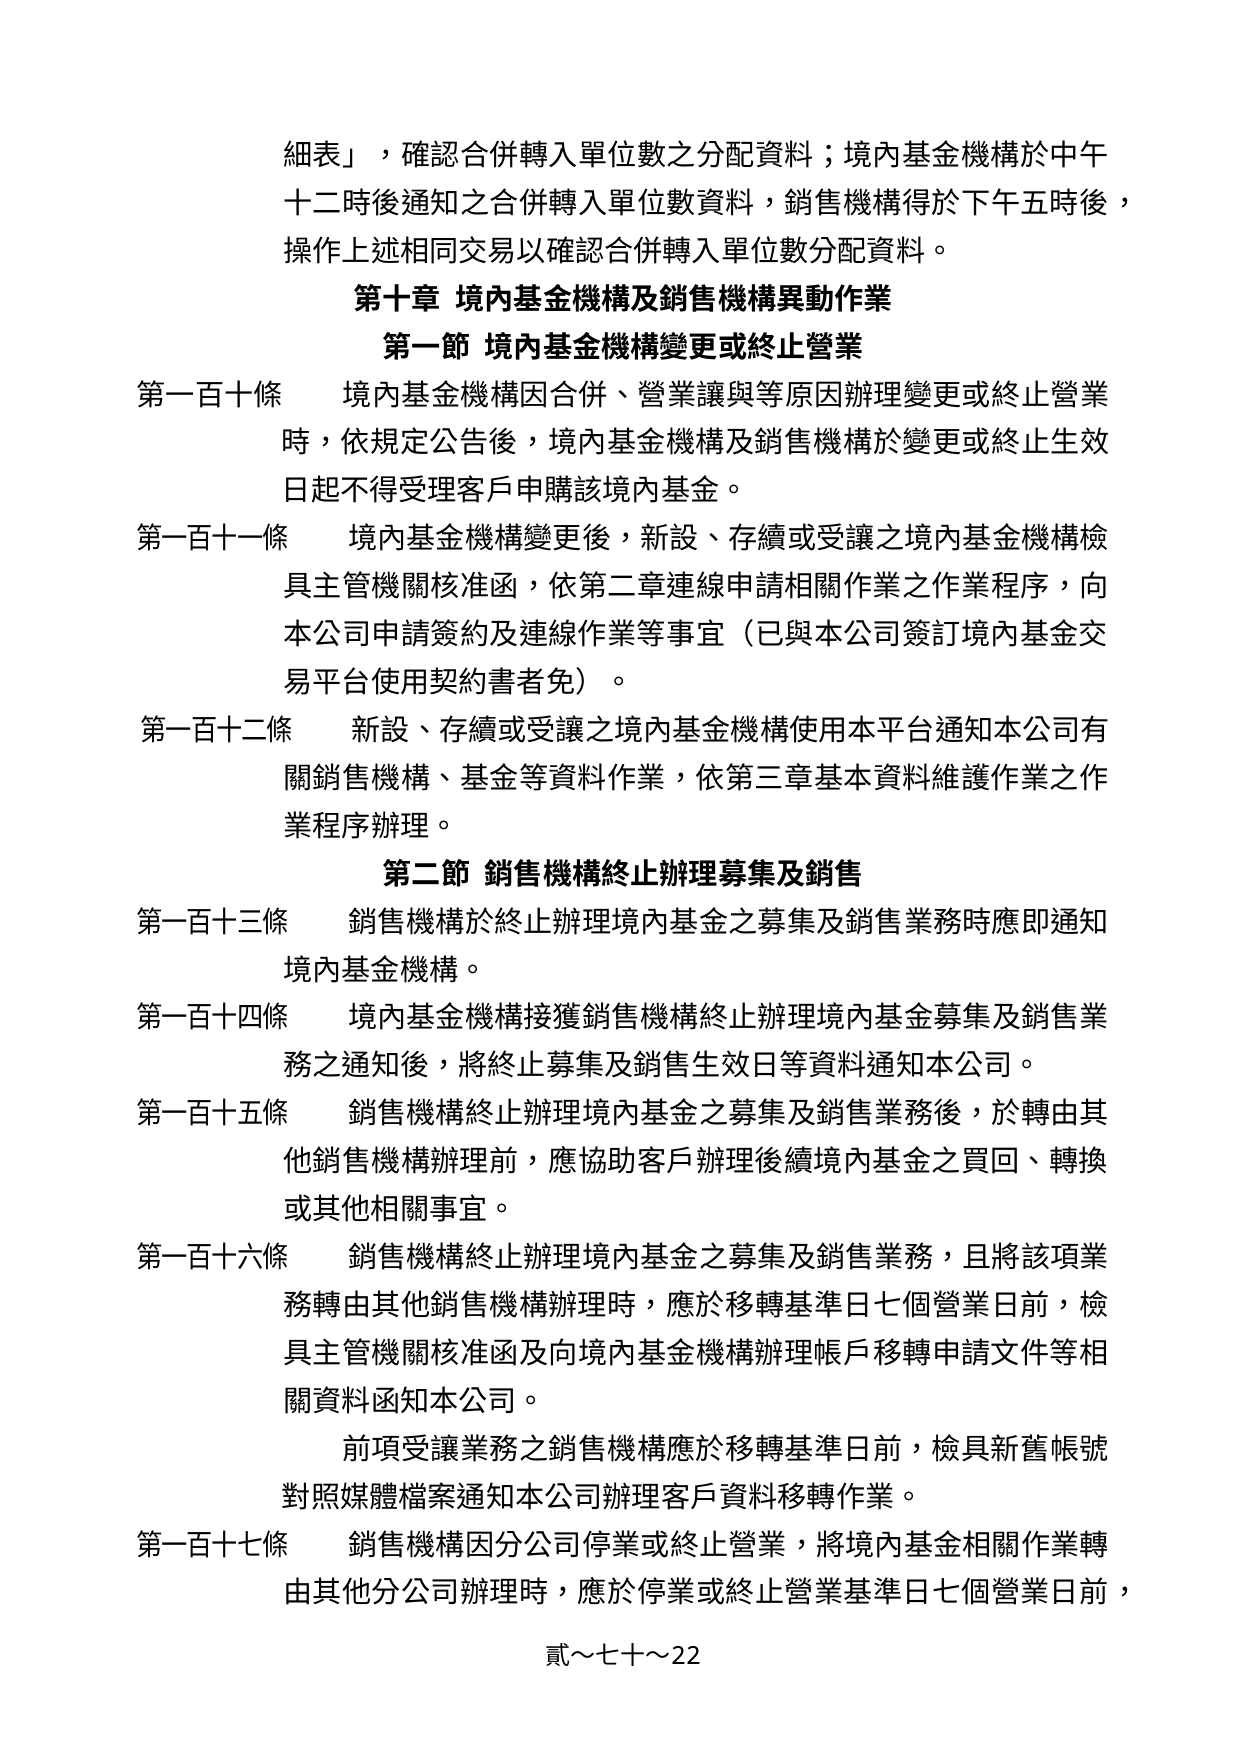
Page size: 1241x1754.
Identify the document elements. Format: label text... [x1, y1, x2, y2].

text 第一百十條 境內基金機構因合併、營業讓與等原因辦理變更或終止營業時，依規定公告後，境內基金機構及銷售機構於變更或終止生效日起不得受理客戶申購該境內基金。 [136, 367, 1110, 510]
text 第二節 銷售機構終止辦理募集及銷售 [136, 846, 1110, 894]
text 第一百十三條 銷售機構於終止辦理境內基金之募集及銷售業務時應即通知境內基金機構。 [136, 894, 1110, 989]
text 第一百十二條 新設、存續或受讓之境內基金機構使用本平台通知本公司有關銷售機構、基金等資料作業，依第三章基本資料維護作業之作業程序辦理。 [141, 702, 1110, 846]
text 第一百十一條 境內基金機構變更後，新設、存續或受讓之境內基金機構檢具主管機關核准函，依第二章連線申請相關作業之作業程序，向本公司申請簽約及連線作業等事宜（已與本公司簽訂境內基金交易平台使用契約書者免）。 [136, 510, 1110, 702]
text 第一百零九條 境內基金機構於中午十二時前通知之合併轉入單位數資料，銷售機構得於下午二時後，操作「境內基金合併轉入單位數分配資料查詢」交易，查詢或列印「境內基金合併轉入單位數分配明細表」，確認合併轉入單位數之分配資料；境內基金機構於中午十二時後通知之合併轉入單位數資料，銷售機構得於下午五時後，操作上述相同交易以確認合併轉入單位數分配資料。 [136, 127, 1110, 271]
text 前項受讓業務之銷售機構應於移轉基準日前，檢具新舊帳號對照媒體檔案通知本公司辦理客戶資料移轉作業。 [282, 1421, 1110, 1517]
text 第十章 境內基金機構及銷售機構異動作業 [136, 271, 1110, 319]
text 第一百十四條 境內基金機構接獲銷售機構終止辦理境內基金募集及銷售業務之通知後，將終止募集及銷售生效日等資料通知本公司。 [136, 989, 1110, 1085]
text 第一百十六條 銷售機構終止辦理境內基金之募集及銷售業務，且將該項業務轉由其他銷售機構辦理時，應於移轉基準日七個營業日前，檢具主管機關核准函及向境內基金機構辦理帳戶移轉申請文件等相關資料函知本公司。 [136, 1229, 1110, 1421]
text 第一百十五條 銷售機構終止辦理境內基金之募集及銷售業務後，於轉由其他銷售機構辦理前，應協助客戶辦理後續境內基金之買回、轉換或其他相關事宜。 [136, 1085, 1110, 1229]
text 第一百十七條 銷售機構因分公司停業或終止營業，將境內基金相關作業轉由其他分公司辦理時，應於停業或終止營業基準日七個營業日前，檢具主管機關核准函函知本公司，並於基準日前提供新舊帳號對照媒體檔案予本公司辦理客戶資料調整作業。 [136, 1517, 1110, 1612]
text 第一節 境內基金機構變更或終止營業 [136, 319, 1110, 367]
